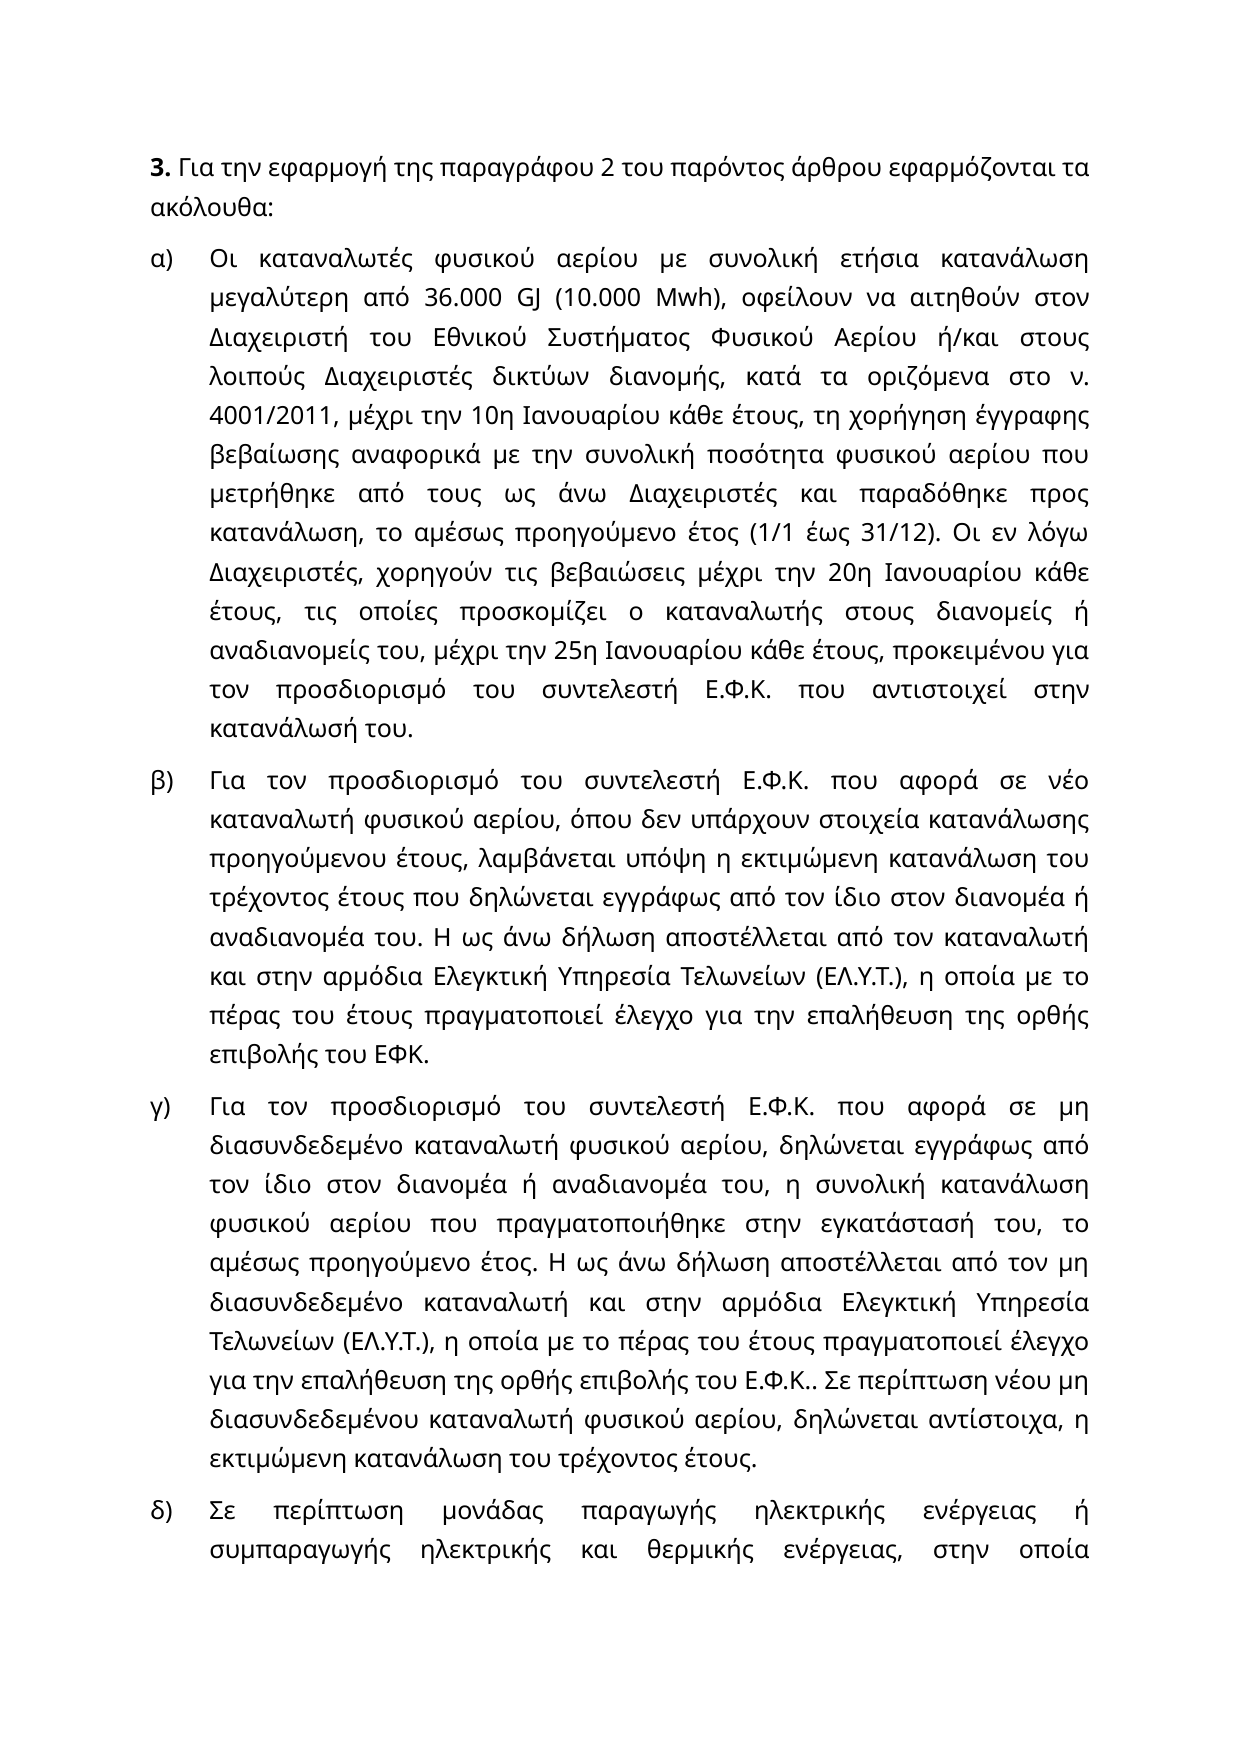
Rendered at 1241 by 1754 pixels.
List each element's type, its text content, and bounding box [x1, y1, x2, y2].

text 3. Για την εφαρμογή της παραγράφου 2 του παρόντος άρθρου εφαρμόζονται τα ακόλουθα: [150, 150, 1090, 223]
list δ) Σε περίπτωση μονάδας παραγωγής ηλεκτρικής ενέργειας ή συμπαραγωγής ηλεκτρικής και θερμικής ενέργειας, στην οποία [150, 1492, 1090, 1566]
list γ) Για τον προσδιορισμό του συντελεστή Ε.Φ.Κ. που αφορά σε μη διασυνδεδεμένο καταναλωτή φυσικού αερίου, δηλώνεται εγγράφως από τον ίδιο στον διανομέα ή αναδιανομέα του, η συνολική κατανάλωση φυσικού αερίου που πραγματοποιήθηκε στην εγκατάστασή του, το αμέσως προηγούμενο έτος. Η ως άνω δήλωση αποστέλλεται από τον μη διασυνδεδεμένο καταναλωτή και στην αρμόδια Ελεγκτική Υπηρεσία Τελωνείων (ΕΛ.Υ.Τ.), η οποία με το πέρας του έτους πραγματοποιεί έλεγχο για την επαλήθευση της ορθής επιβολής του Ε.Φ.Κ.. Σε περίπτωση νέου μη διασυνδεδεμένου καταναλωτή φυσικού αερίου, δηλώνεται αντίστοιχα, η εκτιμώμενη κατανάλωση του τρέχοντος έτους. [150, 1088, 1090, 1475]
list β) Για τον προσδιορισμό του συντελεστή Ε.Φ.Κ. που αφορά σε νέο καταναλωτή φυσικού αερίου, όπου δεν υπάρχουν στοιχεία κατανάλωσης προηγούμενου έτους, λαμβάνεται υπόψη η εκτιμώμενη κατανάλωση του τρέχοντος έτους που δηλώνεται εγγράφως από τον ίδιο στον διανομέα ή αναδιανομέα του. Η ως άνω δήλωση αποστέλλεται από τον καταναλωτή και στην αρμόδια Ελεγκτική Υπηρεσία Τελωνείων (ΕΛ.Υ.Τ.), η οποία με το πέρας του έτους πραγματοποιεί έλεγχο για την επαλήθευση της ορθής επιβολής του ΕΦΚ. [150, 762, 1090, 1071]
list α) Οι καταναλωτές φυσικού αερίου με συνολική ετήσια κατανάλωση μεγαλύτερη από 36.000 GJ (10.000 Mwh), οφείλουν να αιτηθούν στον Διαχειριστή του Εθνικού Συστήματος Φυσικού Αερίου ή/και στους λοιπούς Διαχειριστές δικτύων διανομής, κατά τα οριζόμενα στο ν. 4001/2011, μέχρι την 10η Ιανουαρίου κάθε έτους, τη χορήγηση έγγραφης βεβαίωσης αναφορικά με την συνολική ποσότητα φυσικού αερίου που μετρήθηκε από τους ως άνω Διαχειριστές και παραδόθηκε προς κατανάλωση, το αμέσως προηγούμενο έτος (1/1 έως 31/12). Οι εν λόγω Διαχειριστές, χορηγούν τις βεβαιώσεις μέχρι την 20η Ιανουαρίου κάθε έτους, τις οποίες προσκομίζει ο καταναλωτής στους διανομείς ή αναδιανομείς του, μέχρι την 25η Ιανουαρίου κάθε έτους, προκειμένου για τον προσδιορισμό του συντελεστή Ε.Φ.Κ. που αντιστοιχεί στην κατανάλωσή του. [150, 241, 1090, 745]
